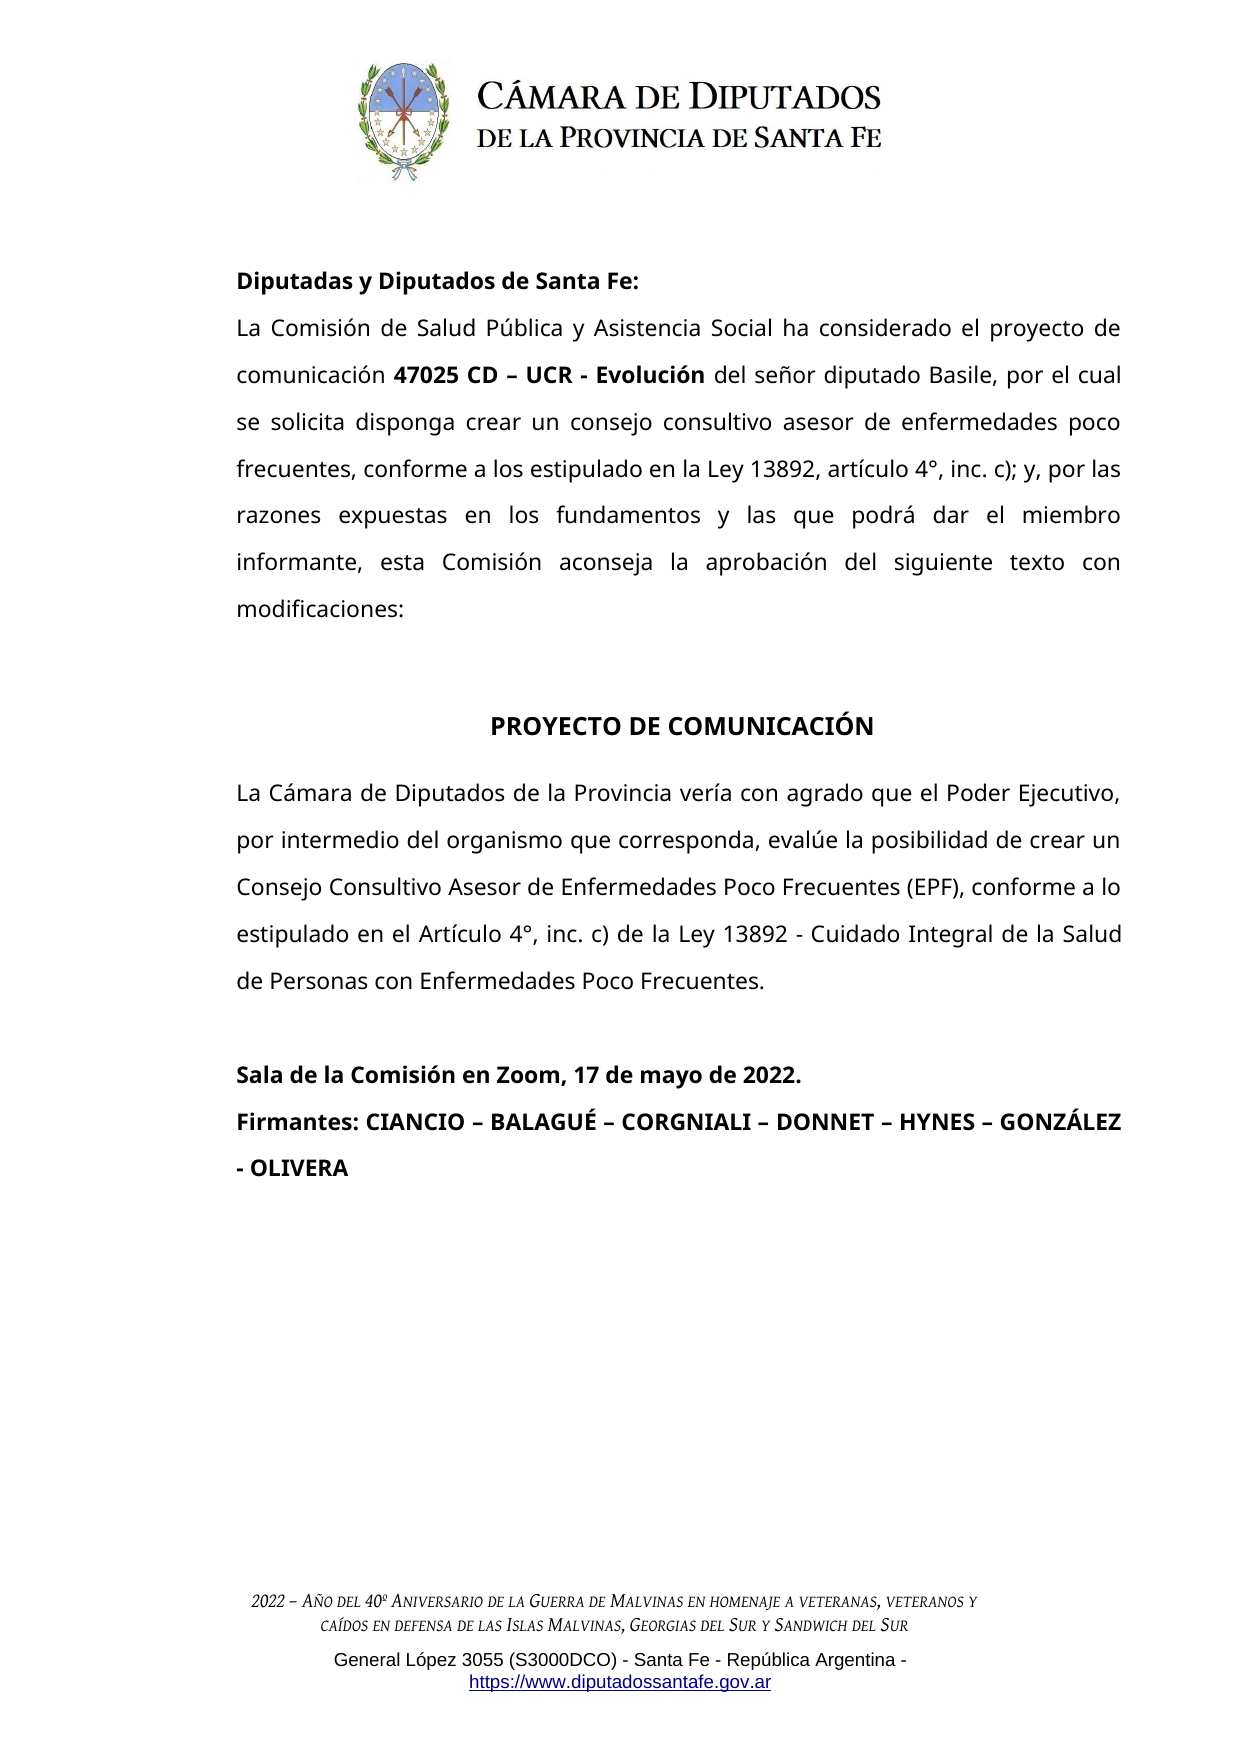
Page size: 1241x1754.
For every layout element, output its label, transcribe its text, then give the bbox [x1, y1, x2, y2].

text Sala de la Comisión en Zoom, 17 de mayo de 2022. [236, 1058, 1122, 1090]
text Firmantes: CIANCIO – BALAGUÉ – CORGNIALI – DONNET – HYNES – GONZÁLEZ - OLIVERA [236, 1105, 1122, 1183]
text La Cámara de Diputados de la Provincia vería con agrado que el Poder Ejecutivo, por intermedio del organismo que corresponda, evalúe la posibilidad de crear un Consejo Consultivo Asesor de Enfermedades Poco Frecuentes (EPF), conforme a lo estipulado en el Artículo 4°, inc. c) de la Ley 13892 - Cuidado Integral de la Salud de Personas con Enfermedades Poco Frecuentes. [236, 777, 1122, 996]
picture [354, 59, 886, 183]
text PROYECTO DE COMUNICACIÓN [236, 709, 1122, 743]
text La Comisión de Salud Pública y Asistencia Social ha considerado el proyecto de comunicación 47025 CD – UCR - Evolución del señor diputado Basile, por el cual se solicita disponga crear un consejo consultivo asesor de enfermedades poco frecuentes, conforme a los estipulado en la Ley 13892, artículo 4°, inc. c); y, por las razones expuestas en los fundamentos y las que podrá dar el miembro informante, esta Comisión aconseja la aprobación del siguiente texto con modificaciones: [236, 312, 1122, 624]
text Diputadas y Diputados de Santa Fe: [236, 265, 1122, 296]
